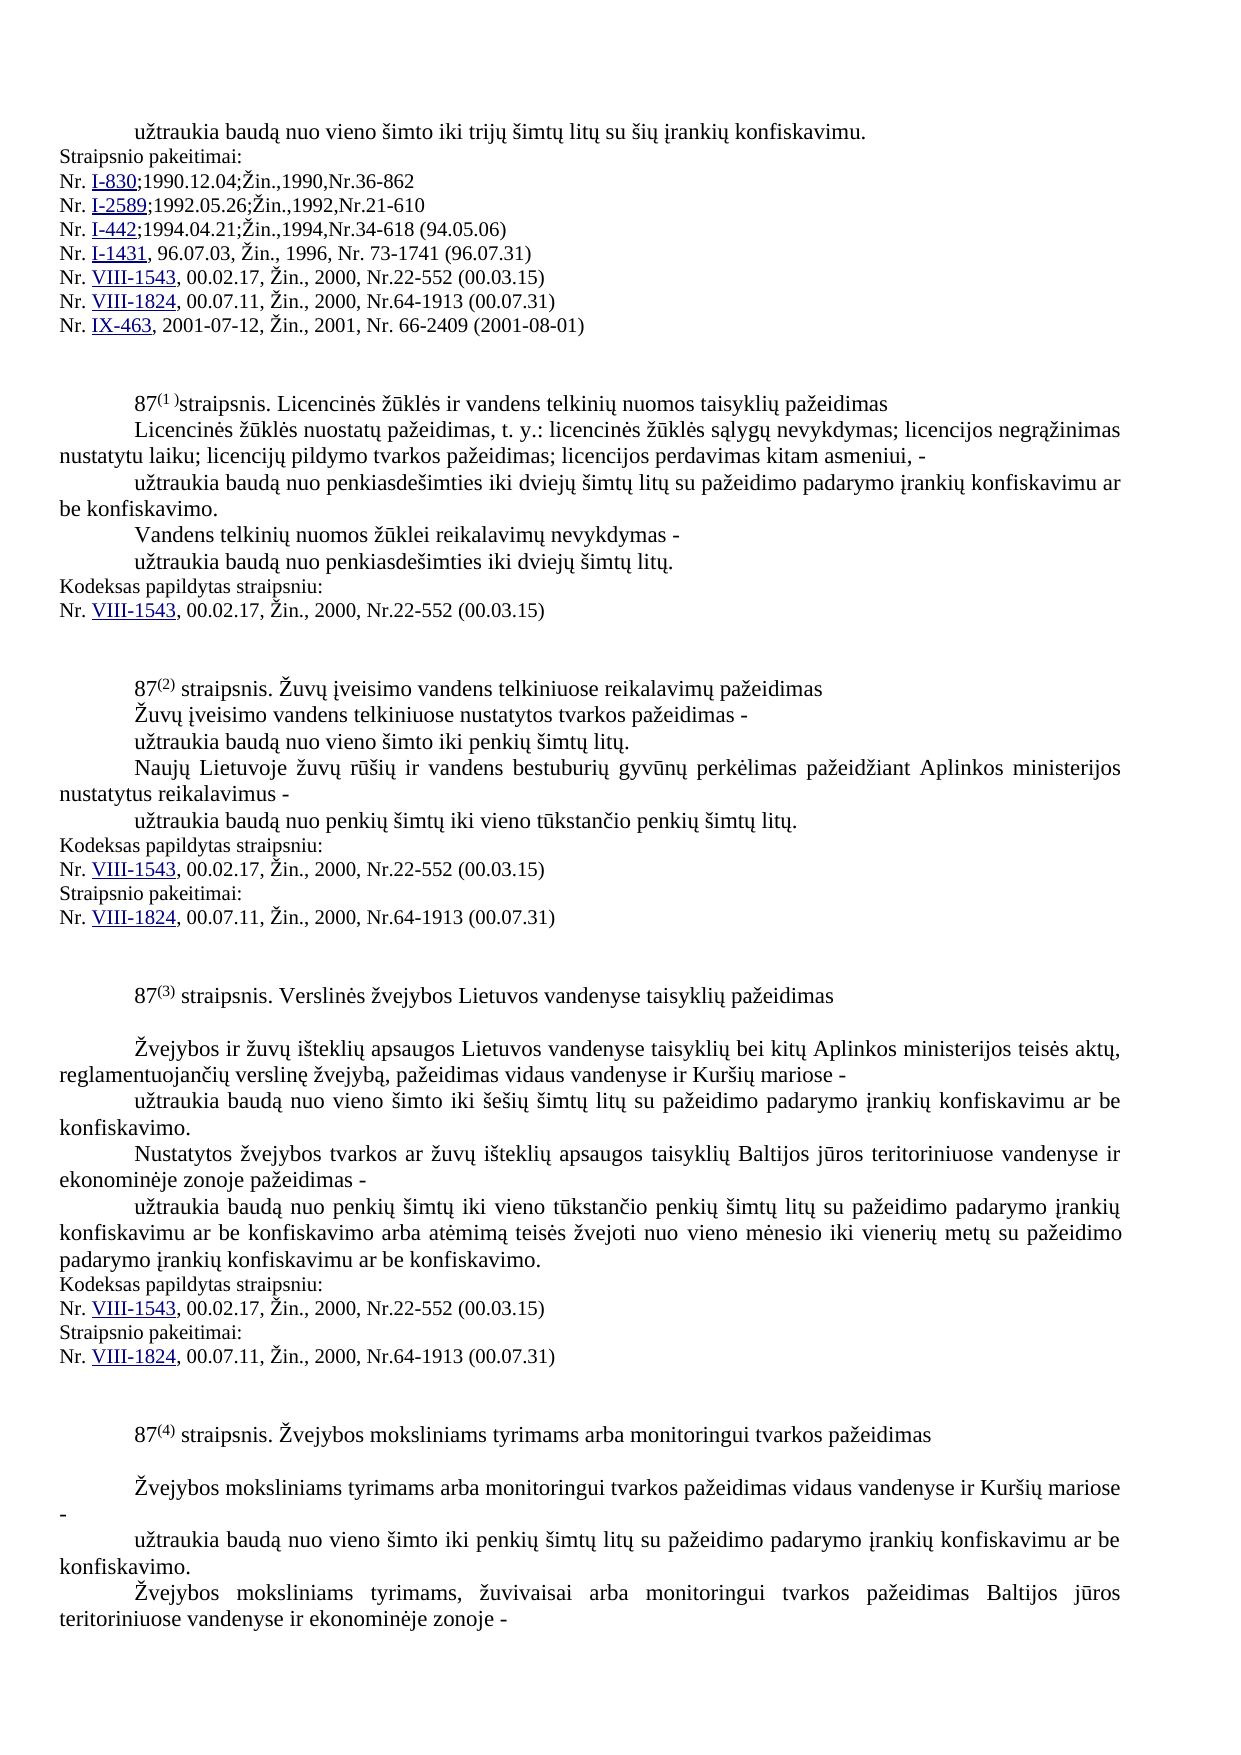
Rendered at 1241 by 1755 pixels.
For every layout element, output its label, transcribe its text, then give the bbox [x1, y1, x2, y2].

text 87(1 )straipsnis. Licencinės žūklės ir vandens telkinių nuomos taisyklių pažeidimas [134, 390, 1122, 416]
text užtraukia baudą nuo penkių šimtų iki vieno tūkstančio penkių šimtų litų su pažeidimo padarymo įrankių konfiskavimu ar be konfiskavimo arba atėmimą teisės žvejoti nuo vieno mėnesio iki vienerių metų su pažeidimo padarymo įrankių konfiskavimu ar be konfiskavimo. [59, 1193, 1122, 1272]
text Nr. VIII-1543, 00.02.17, Žin., 2000, Nr.22-552 (00.03.15) [59, 598, 1122, 622]
text užtraukia baudą nuo penkiasdešimties iki dviejų šimtų litų su pažeidimo padarymo įrankių konfiskavimu ar be konfiskavimo. [59, 469, 1122, 521]
text Nr. VIII-1543, 00.02.17, Žin., 2000, Nr.22-552 (00.03.15) [59, 1296, 1122, 1320]
text Vandens telkinių nuomos žūklei reikalavimų nevykdymas - [59, 521, 1122, 548]
text užtraukia baudą nuo penkiasdešimties iki dviejų šimtų litų. [59, 548, 1122, 574]
text 87(4) straipsnis. Žvejybos moksliniams tyrimams arba monitoringui tvarkos pažeidimas [134, 1421, 1122, 1447]
text 87(2) straipsnis. Žuvų įveisimo vandens telkiniuose reikalavimų pažeidimas [59, 675, 1122, 701]
text Nr. I-830;1990.12.04;Žin.,1990,Nr.36-862 [59, 168, 1122, 193]
text Naujų Lietuvoje žuvų rūšių ir vandens bestuburių gyvūnų perkėlimas pažeidžiant Aplinkos ministerijos nustatytus reikalavimus - [59, 754, 1122, 807]
text Kodeksas papildytas straipsniu: [59, 1272, 1122, 1296]
text Nr. VIII-1824, 00.07.11, Žin., 2000, Nr.64-1913 (00.07.31) [59, 905, 1122, 929]
text užtraukia baudą nuo vieno šimto iki penkių šimtų litų su pažeidimo padarymo įrankių konfiskavimu ar be konfiskavimo. [59, 1526, 1122, 1579]
text Nr. VIII-1543, 00.02.17, Žin., 2000, Nr.22-552 (00.03.15) [59, 265, 1122, 289]
text užtraukia baudą nuo penkių šimtų iki vieno tūkstančio penkių šimtų litų. [59, 807, 1122, 833]
text 87(3) straipsnis. Verslinės žvejybos Lietuvos vandenyse taisyklių pažeidimas [59, 982, 1122, 1008]
text Kodeksas papildytas straipsniu: [59, 574, 1122, 598]
text Straipsnio pakeitimai: [59, 881, 1122, 905]
text Nr. VIII-1543, 00.02.17, Žin., 2000, Nr.22-552 (00.03.15) [59, 857, 1122, 881]
text Kodeksas papildytas straipsniu: [59, 833, 1122, 857]
text Nr. I-2589;1992.05.26;Žin.,1992,Nr.21-610 [59, 193, 1122, 217]
text Licencinės žūklės nuostatų pažeidimas, t. y.: licencinės žūklės sąlygų nevykdymas; licencijos negrąžinimas nustatytu laiku; licencijų pildymo tvarkos pažeidimas; licencijos perdavimas kitam asmeniui, - [59, 416, 1122, 469]
text užtraukia baudą nuo vieno šimto iki trijų šimtų litų su šių įrankių konfiskavimu. [59, 118, 1122, 144]
text Nr. IX-463, 2001-07-12, Žin., 2001, Nr. 66-2409 (2001-08-01) [59, 313, 1122, 337]
text užtraukia baudą nuo vieno šimto iki šešių šimtų litų su pažeidimo padarymo įrankių konfiskavimu ar be konfiskavimo. [59, 1087, 1122, 1140]
text Nr. VIII-1824, 00.07.11, Žin., 2000, Nr.64-1913 (00.07.31) [59, 1344, 1122, 1368]
text Nr. VIII-1824, 00.07.11, Žin., 2000, Nr.64-1913 (00.07.31) [59, 289, 1122, 313]
text Žvejybos moksliniams tyrimams, žuvivaisai arba monitoringui tvarkos pažeidimas Baltijos jūros teritoriniuose vandenyse ir ekonominėje zonoje - [59, 1579, 1122, 1632]
text Nr. I-1431, 96.07.03, Žin., 1996, Nr. 73-1741 (96.07.31) [59, 241, 1122, 265]
text Straipsnio pakeitimai: [59, 1320, 1122, 1344]
text Nustatytos žvejybos tvarkos ar žuvų išteklių apsaugos taisyklių Baltijos jūros teritoriniuose vandenyse ir ekonominėje zonoje pažeidimas - [59, 1140, 1122, 1193]
text užtraukia baudą nuo vieno šimto iki penkių šimtų litų. [59, 728, 1122, 754]
text Žvejybos moksliniams tyrimams arba monitoringui tvarkos pažeidimas vidaus vandenyse ir Kuršių mariose - [59, 1474, 1122, 1526]
text Straipsnio pakeitimai: [59, 144, 1122, 168]
text Žuvų įveisimo vandens telkiniuose nustatytos tvarkos pažeidimas - [59, 701, 1122, 728]
text Žvejybos ir žuvų išteklių apsaugos Lietuvos vandenyse taisyklių bei kitų Aplinkos ministerijos teisės aktų, reglamentuojančių verslinę žvejybą, pažeidimas vidaus vandenyse ir Kuršių mariose - [59, 1035, 1122, 1087]
text Nr. I-442;1994.04.21;Žin.,1994,Nr.34-618 (94.05.06) [59, 217, 1122, 241]
